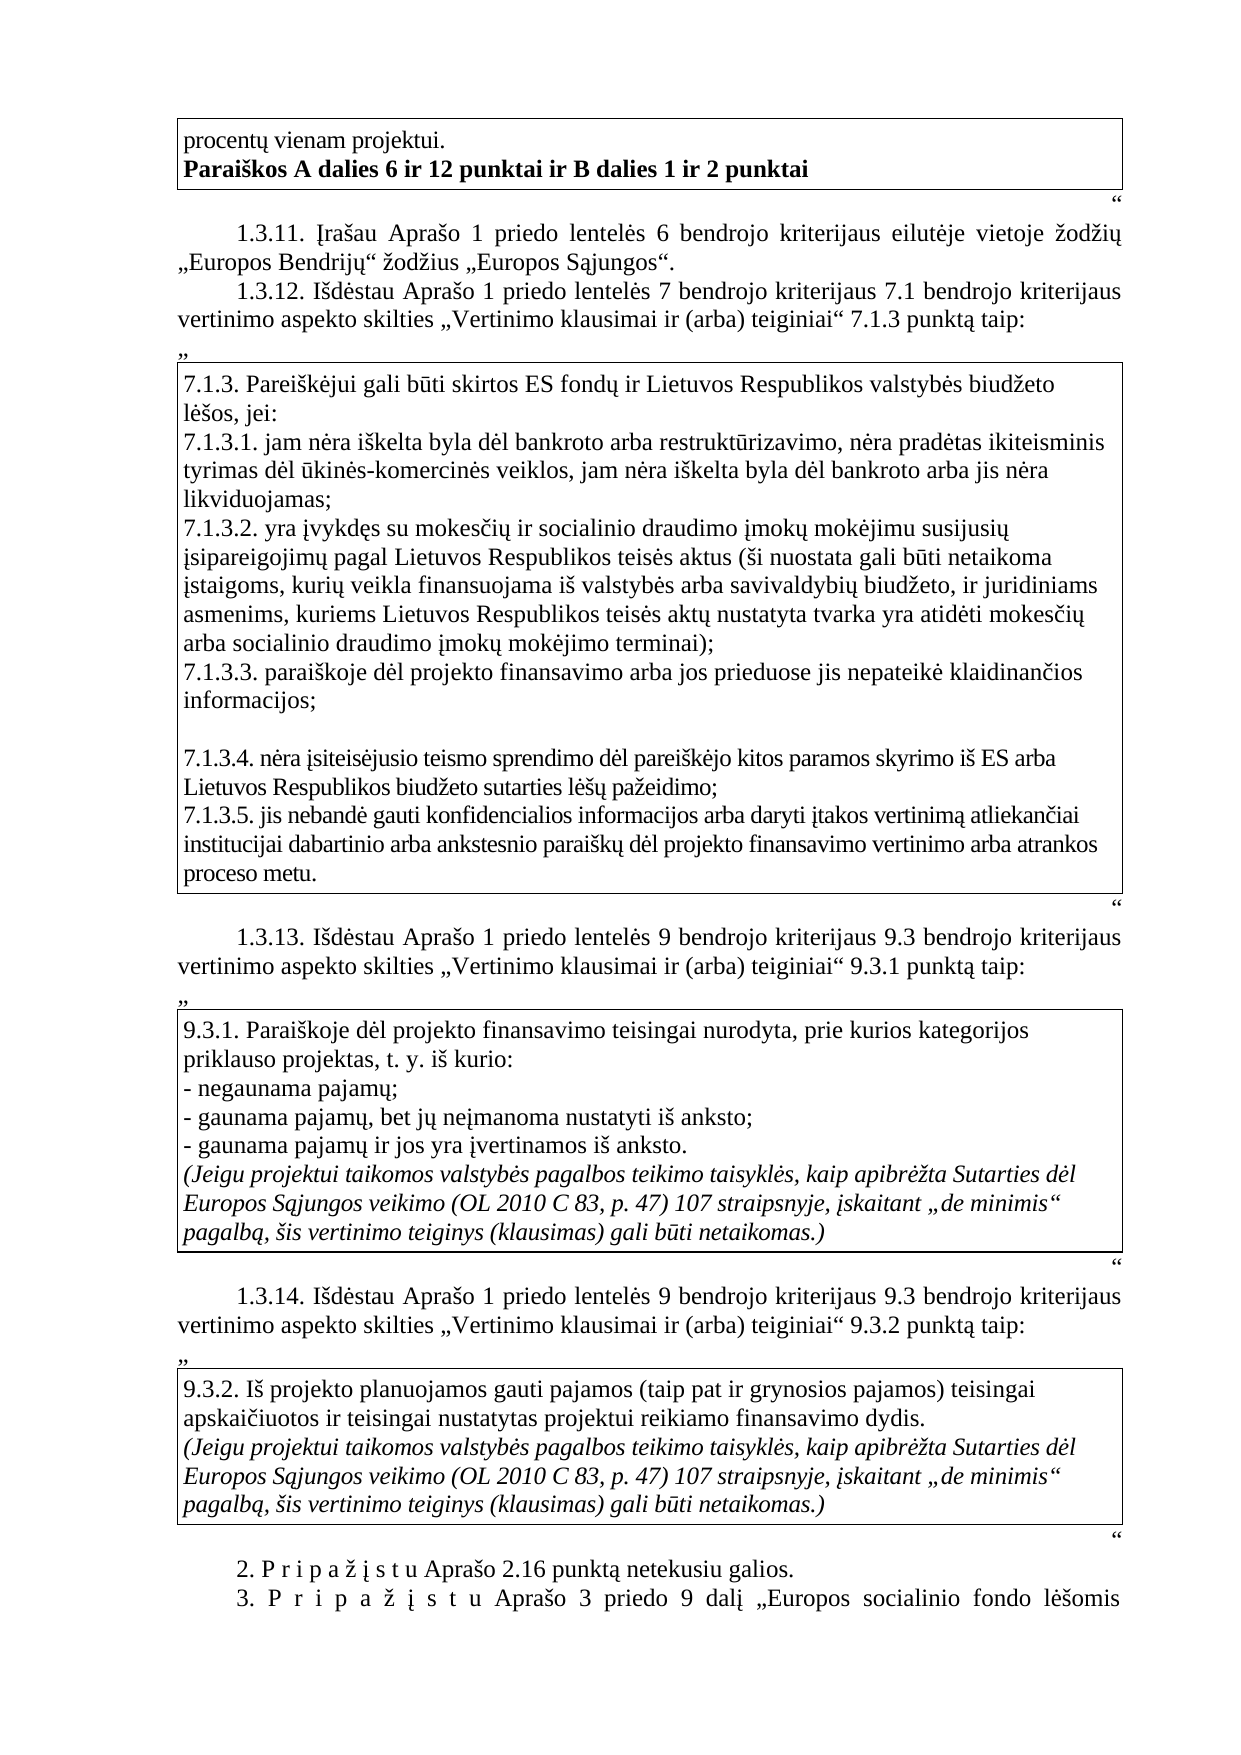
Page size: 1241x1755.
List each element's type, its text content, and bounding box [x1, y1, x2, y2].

text 1.3.14. Išdėstau Aprašo 1 priedo lentelės 9 bendrojo kriterijaus 9.3 bendrojo kriterijaus vertinimo aspekto skilties „Vertinimo klausimai ir (arba) teiginiai“ 9.3.2 punktą taip: [177, 1281, 1122, 1339]
table_header 9.3.1. Paraiškoje dėl projekto finansavimo teisingai nurodyta, prie kurios kategorijos priklauso projektas, t. y. iš kurio: - negaunama pajamų; - gaunama pajamų, bet jų neįmanoma nustatyti iš anksto; - gaunama pajamų ir jos yra įvertinamos iš anksto. (Jeigu projektui taikomos valstybės pagalbos teikimo taisyklės, kaip apibrėžta Sutarties dėl Europos Sąjungos veikimo (OL 2010 C 83, p. 47) 107 straipsnyje, įskaitant „de minimis“ pagalbą, šis vertinimo teiginys (klausimas) gali būti netaikomas.) [178, 1010, 1122, 1251]
text 1.3.12. Išdėstau Aprašo 1 priedo lentelės 7 bendrojo kriterijaus 7.1 bendrojo kriterijaus vertinimo aspekto skilties „Vertinimo klausimai ir (arba) teiginiai“ 7.1.3 punktą taip: [177, 276, 1122, 333]
text “ [177, 1253, 1122, 1281]
text “ [177, 1525, 1122, 1554]
text “ [177, 190, 1122, 218]
table_header 9.3.2. Iš projekto planuojamos gauti pajamos (taip pat ir grynosios pajamos) teisingai apskaičiuotos ir teisingai nustatytas projektui reikiamo finansavimo dydis. (Jeigu projektui taikomos valstybės pagalbos teikimo taisyklės, kaip apibrėžta Sutarties dėl Europos Sąjungos veikimo (OL 2010 C 83, p. 47) 107 straipsnyje, įskaitant „de minimis“ pagalbą, šis vertinimo teiginys (klausimas) gali būti netaikomas.) [178, 1369, 1122, 1524]
table_header 7.1.3. Pareiškėjui gali būti skirtos ES fondų ir Lietuvos Respublikos valstybės biudžeto lėšos, jei: 7.1.3.1. jam nėra iškelta byla dėl bankroto arba restruktūrizavimo, nėra pradėtas ikiteisminis tyrimas dėl ūkinės-komercinės veiklos, jam nėra iškelta byla dėl bankroto arba jis nėra likviduojamas; 7.1.3.2. yra įvykdęs su mokesčių ir socialinio draudimo įmokų mokėjimu susijusių įsipareigojimų pagal Lietuvos Respublikos teisės aktus (ši nuostata gali būti netaikoma įstaigoms, kurių veikla finansuojama iš valstybės arba savivaldybių biudžeto, ir juridiniams asmenims, kuriems Lietuvos Respublikos teisės aktų nustatyta tvarka yra atidėti mokesčių arba socialinio draudimo įmokų mokėjimo terminai); 7.1.3.3. paraiškoje dėl projekto finansavimo arba jos prieduose jis nepateikė klaidinančios informacijos; 7.1.3.4. nėra įsiteisėjusio teismo sprendimo dėl pareiškėjo kitos paramos skyrimo iš ES arba Lietuvos Respublikos biudžeto sutarties lėšų pažeidimo; 7.1.3.5. jis nebandė gauti konfidencialios informacijos arba daryti įtakos vertinimą atliekančiai institucijai dabartinio arba ankstesnio paraiškų dėl projekto finansavimo vertinimo arba atrankos proceso metu. [178, 363, 1122, 892]
text „ [177, 1339, 1122, 1367]
table_header procentų vienam projektui. Paraiškos A dalies 6 ir 12 punktai ir B dalies 1 ir 2 punktai [178, 119, 1122, 188]
text “ [177, 894, 1122, 922]
text 1.3.13. Išdėstau Aprašo 1 priedo lentelės 9 bendrojo kriterijaus 9.3 bendrojo kriterijaus vertinimo aspekto skilties „Vertinimo klausimai ir (arba) teiginiai“ 9.3.1 punktą taip: [177, 922, 1122, 980]
text 2. P r i p a ž į s t u Aprašo 2.16 punktą netekusiu galios. [177, 1554, 1122, 1583]
text 3. P r i p a ž į s t u Aprašo 3 priedo 9 dalį „Europos socialinio fondo lėšomis [177, 1583, 1122, 1611]
text „ [177, 333, 1122, 362]
text „ [177, 980, 1122, 1008]
text 1.3.11. Įrašau Aprašo 1 priedo lentelės 6 bendrojo kriterijaus eilutėje vietoje žodžių „Europos Bendrijų“ žodžius „Europos Sąjungos“. [177, 218, 1122, 276]
